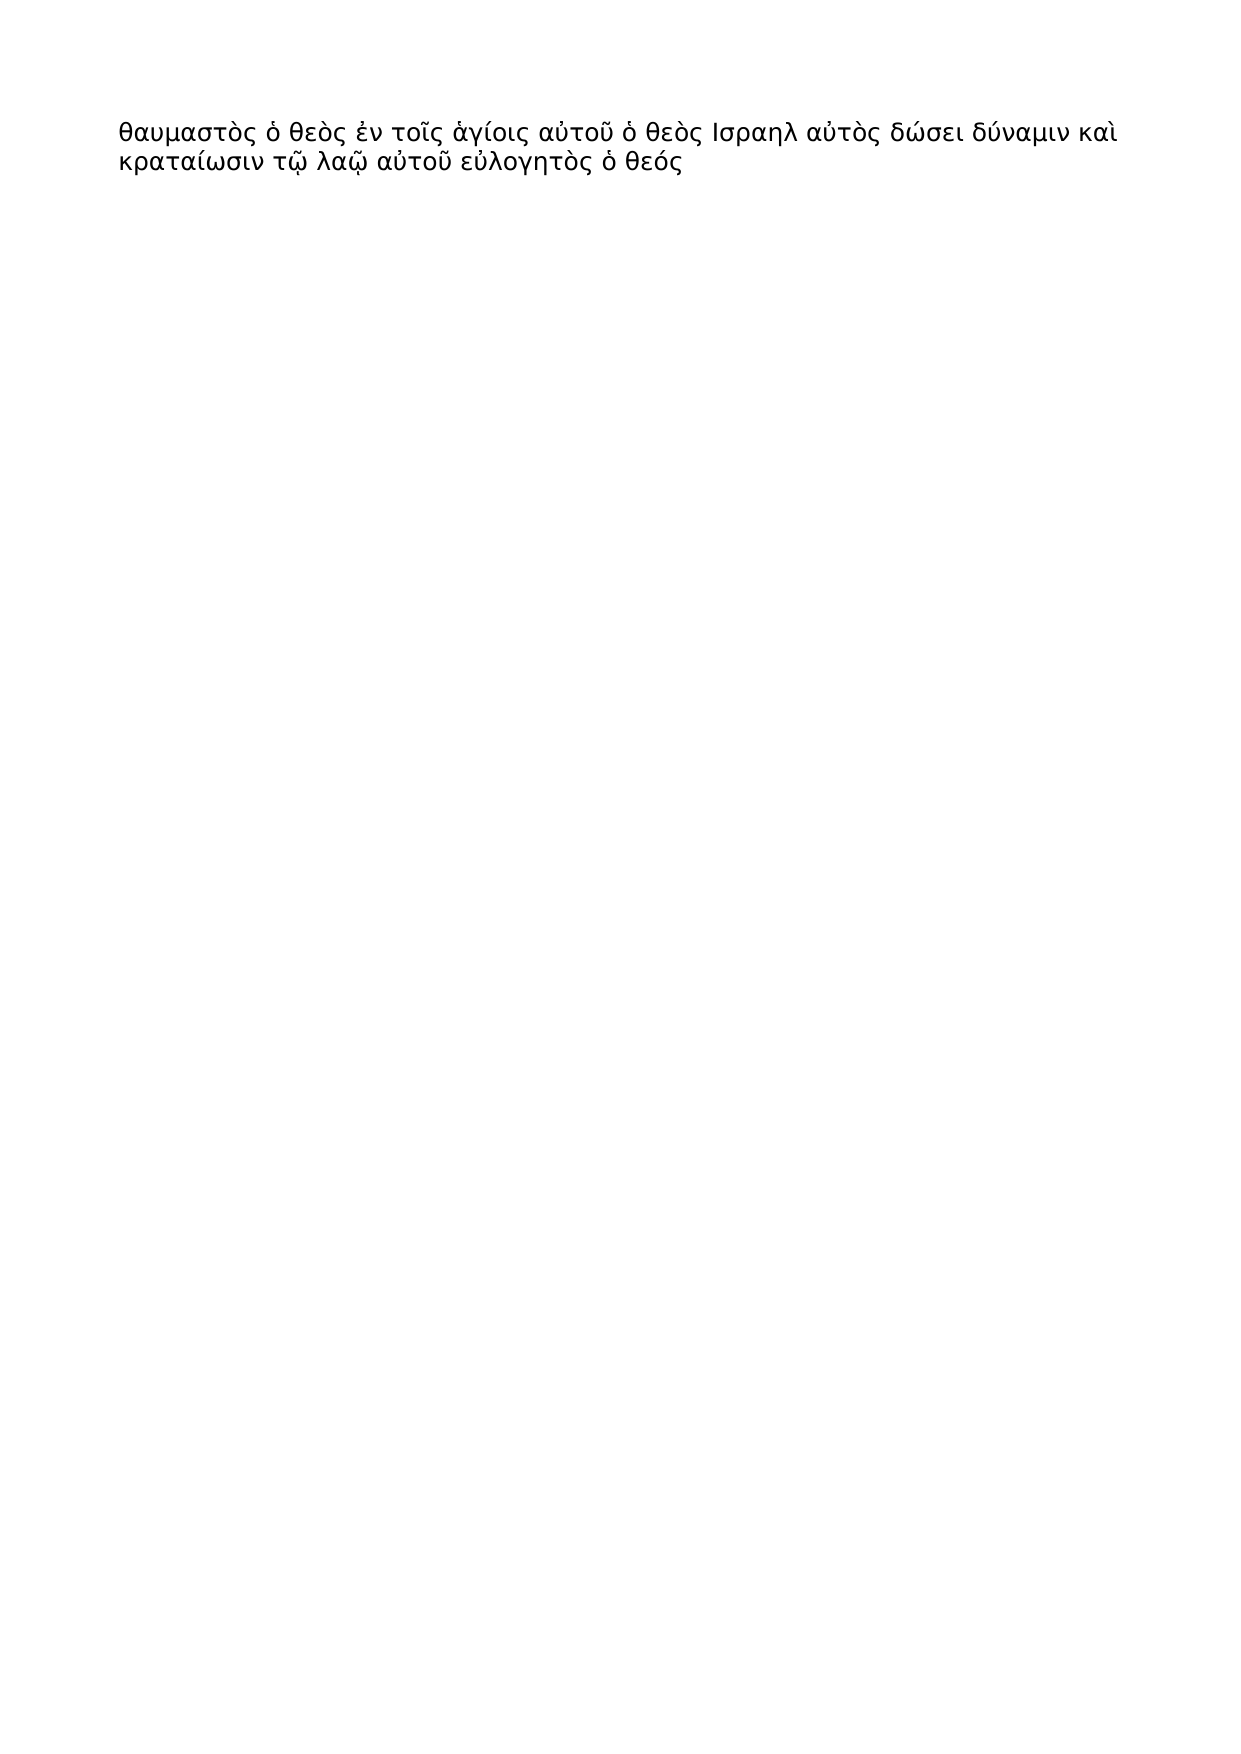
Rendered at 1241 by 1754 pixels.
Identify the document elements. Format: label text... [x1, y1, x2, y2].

text θαυμαστὸς ὁ θεὸς ἐν τοῖς ἁγίοις αὐτοῦ ὁ θεὸς Ισραηλ αὐτὸς δώσει δύναμιν καὶ κραταίωσιν τῷ λαῷ αὐτοῦ εὐλογητὸς ὁ θεός [118, 118, 1122, 176]
